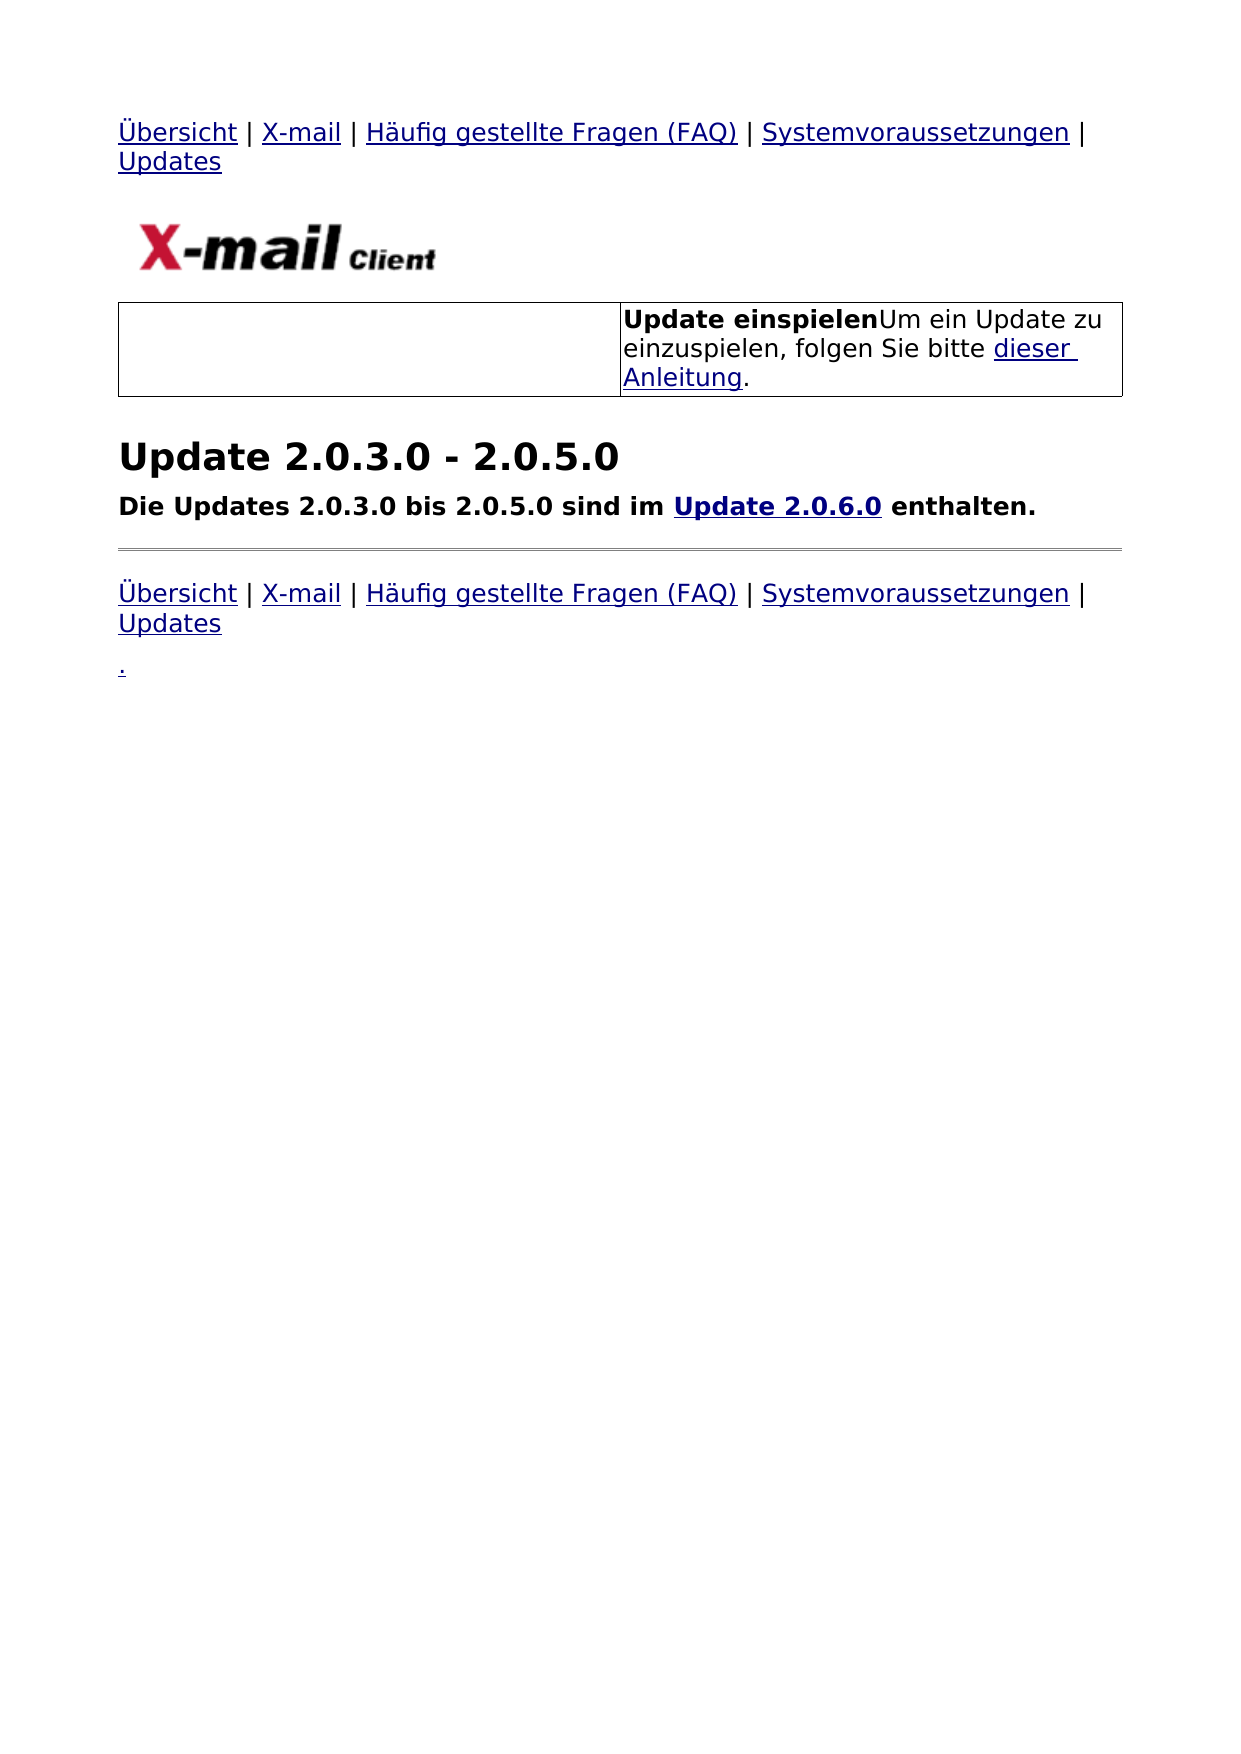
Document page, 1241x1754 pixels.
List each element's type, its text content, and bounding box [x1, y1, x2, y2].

text . [118, 651, 1122, 680]
text Die Updates 2.0.3.0 bis 2.0.5.0 sind im Update 2.0.6.0 enthalten. [118, 492, 1122, 521]
text Übersicht | X-mail | Häufig gestellte Fragen (FAQ) | Systemvoraussetzungen | Updates [118, 580, 1122, 638]
table_header Update einspielenUm ein Update zu einzuspielen, folgen Sie bitte dieser Anleitung. [621, 303, 1122, 396]
subtitle Update 2.0.3.0 - 2.0.5.0 [118, 436, 1122, 479]
text Übersicht | X-mail | Häufig gestellte Fragen (FAQ) | Systemvoraussetzungen | Updates [118, 118, 1122, 176]
picture [118, 188, 439, 275]
table_header [119, 303, 620, 396]
